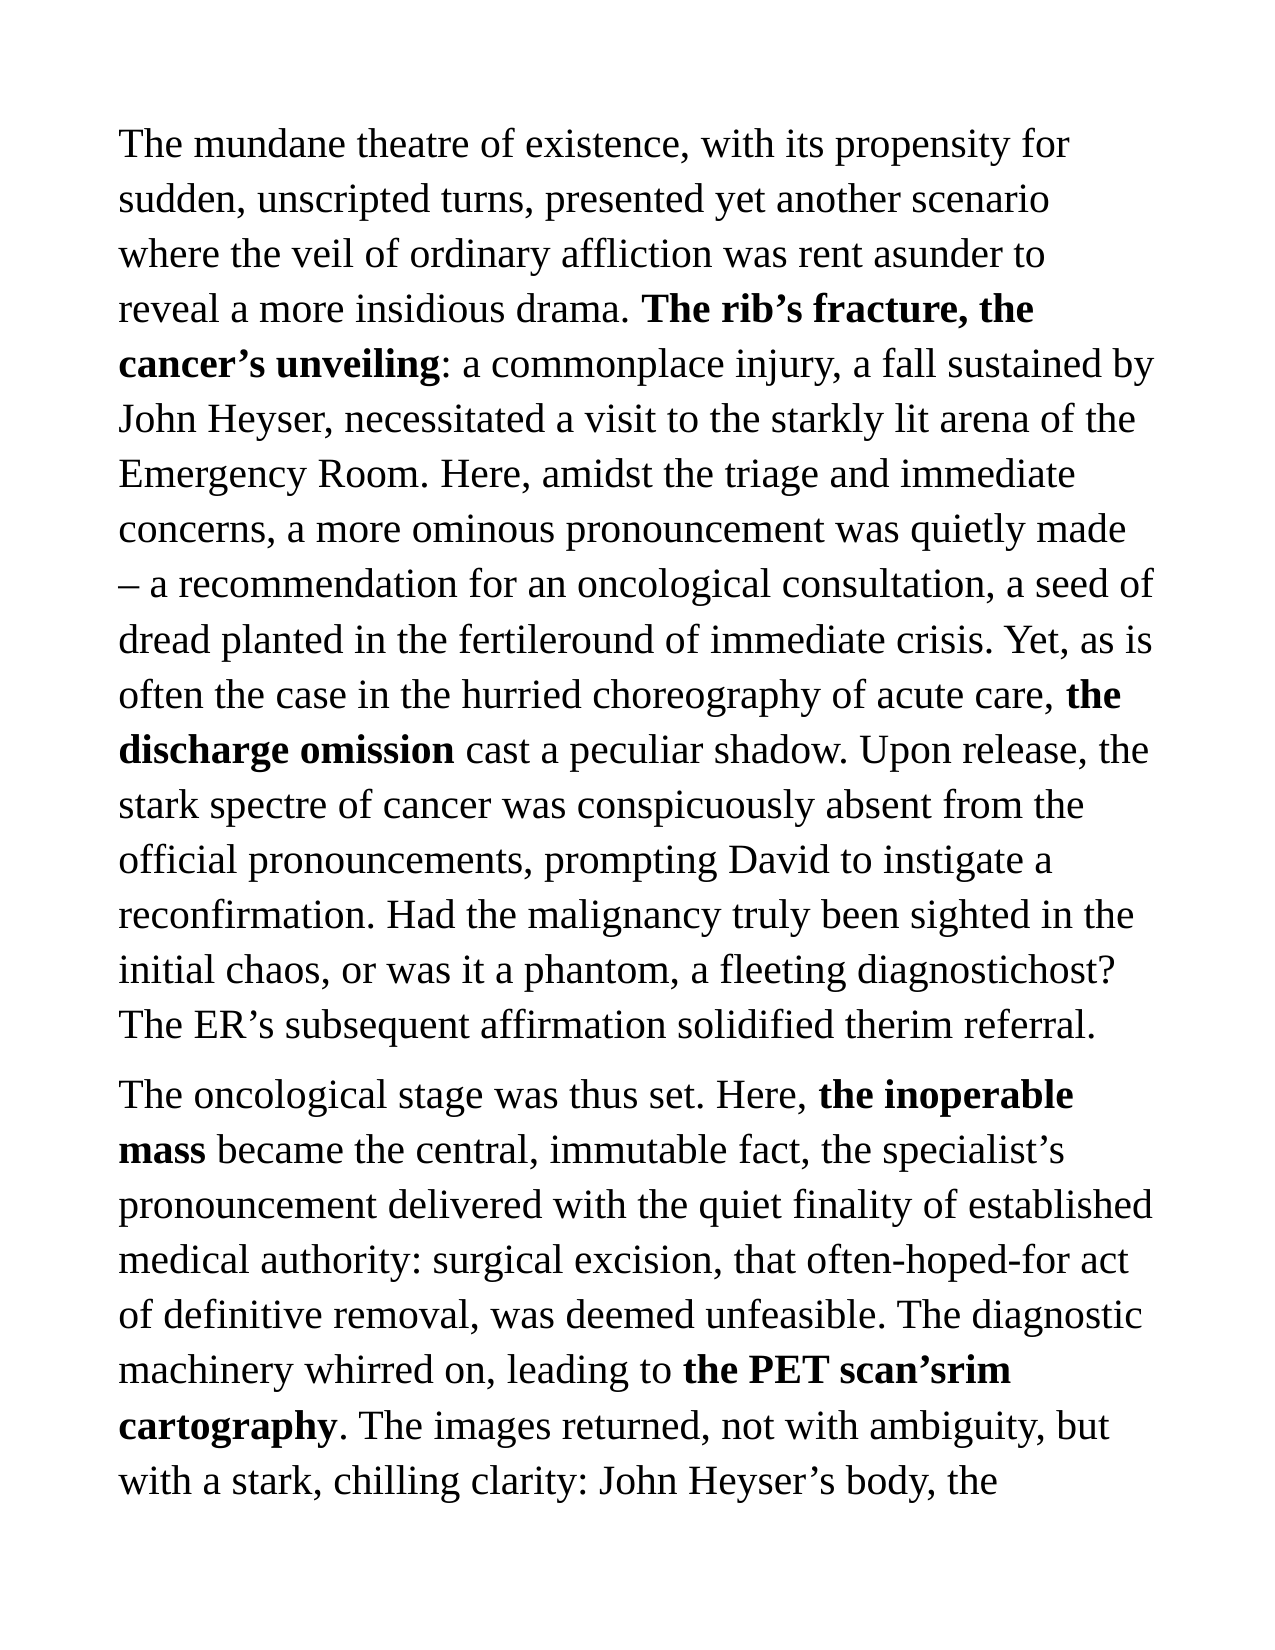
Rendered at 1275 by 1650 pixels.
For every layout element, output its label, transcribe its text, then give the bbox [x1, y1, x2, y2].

text The oncological stage was thus set. Here, the inoperable mass became the central, immutable fact, the specialist’s pronouncement delivered with the quiet finality of established medical authority: surgical excision, that often-hoped-for act of definitive removal, was deemed unfeasible. The diagnostic machinery whirred on, leading to the PET scan’srim cartography. The images returned, not with ambiguity, but with a stark, chilling clarity: John Heyser’s body, the [118, 1069, 1157, 1503]
text The mundane theatre of existence, with its propensity for sudden, unscripted turns, presented yet another scenario where the veil of ordinary affliction was rent asunder to reveal a more insidious drama. The rib’s fracture, the cancer’s unveiling: a commonplace injury, a fall sustained by John Heyser, necessitated a visit to the starkly lit arena of the Emergency Room. Here, amidst the triage and immediate concerns, a more ominous pronouncement was quietly made – a recommendation for an oncological consultation, a seed of dread planted in the fertileround of immediate crisis. Yet, as is often the case in the hurried choreography of acute care, the discharge omission cast a peculiar shadow. Upon release, the stark spectre of cancer was conspicuously absent from the official pronouncements, prompting David to instigate a reconfirmation. Had the malignancy truly been sighted in the initial chaos, or was it a phantom, a fleeting diagnostichost? The ER’s subsequent affirmation solidified therim referral. [118, 118, 1157, 1048]
